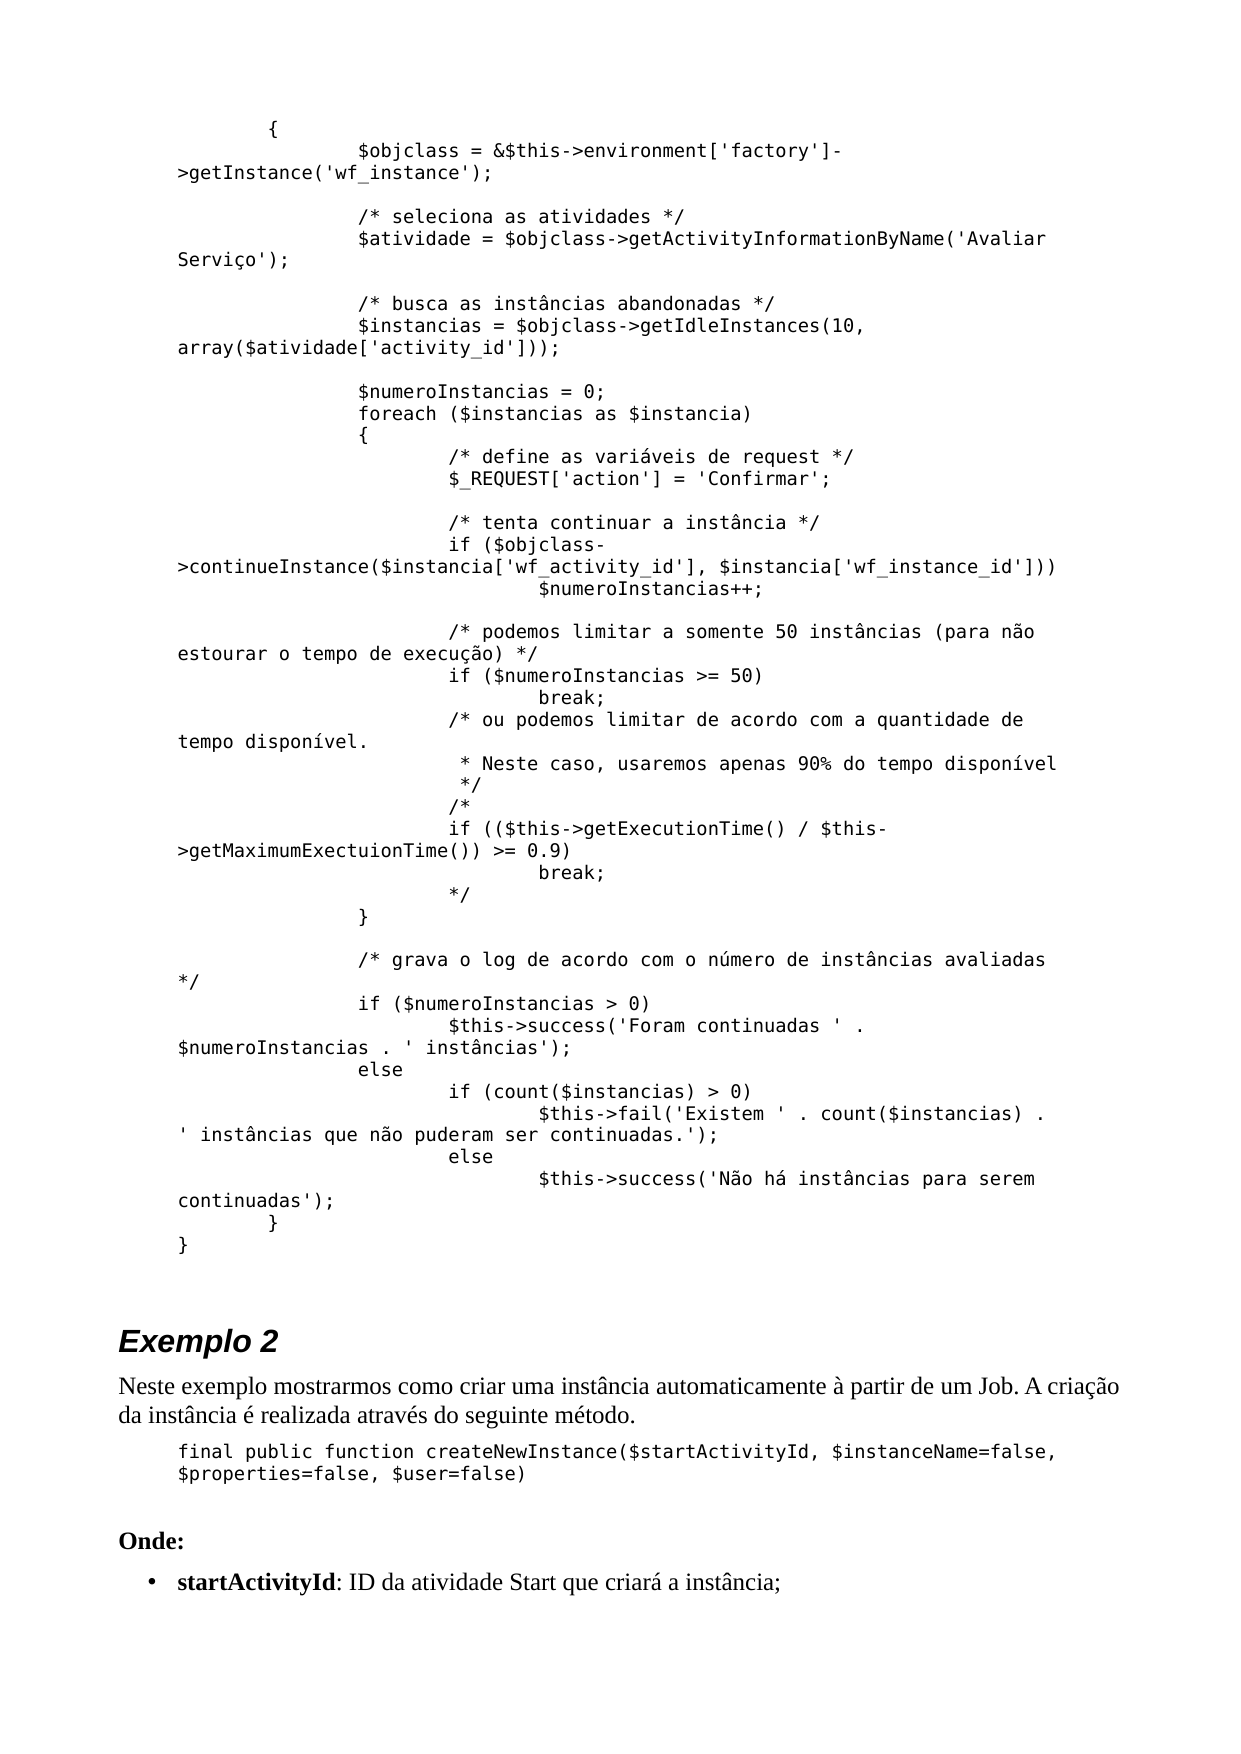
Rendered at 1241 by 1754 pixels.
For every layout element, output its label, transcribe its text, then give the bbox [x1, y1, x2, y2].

text final public function createNewInstance($startActivityId, $instanceName=false, $properties=false, $user=false) [177, 1441, 1063, 1485]
text Neste exemplo mostrarmos como criar uma instância automaticamente à partir de um Job. A criação da instância é realizada através do seguinte método. [118, 1371, 1122, 1429]
subtitle Exemplo 2 [118, 1322, 1122, 1359]
text { $objclass = &$this->environment['factory']->getInstance('wf_instance'); /* seleciona as atividades */ $atividade = $objclass->getActivityInformationByName('Avaliar Serviço'); /* busca as instâncias abandonadas */ $instancias = $objclass->getIdleInstances(10, array($atividade['activity_id'])); $numeroInstancias = 0; foreach ($instancias as $instancia) { /* define as variáveis de request */ $_REQUEST['action'] = 'Confirmar'; /* tenta continuar a instância */ if ($objclass->continueInstance($instancia['wf_activity_id'], $instancia['wf_instance_id'])) $numeroInstancias++; /* podemos limitar a somente 50 instâncias (para não estourar o tempo de execução) */ if ($numeroInstancias >= 50) break; /* ou podemos limitar de acordo com a quantidade de tempo disponível. * Neste caso, usaremos apenas 90% do tempo disponível */ /* if (($this->getExecutionTime() / $this->getMaximumExectuionTime()) >= 0.9) break; */ } /* grava o log de acordo com o número de instâncias avaliadas */ if ($numeroInstancias > 0) $this->success('Foram continuadas ' . $numeroInstancias . ' instâncias'); else if (count($instancias) > 0) $this->fail('Existem ' . count($instancias) . ' instâncias que não puderam ser continuadas.'); else $this->success('Não há instâncias para serem continuadas'); } } [177, 118, 1063, 1256]
text Onde: [118, 1526, 1122, 1555]
list startActivityId: ID da atividade Start que criará a instância; [148, 1567, 1122, 1596]
